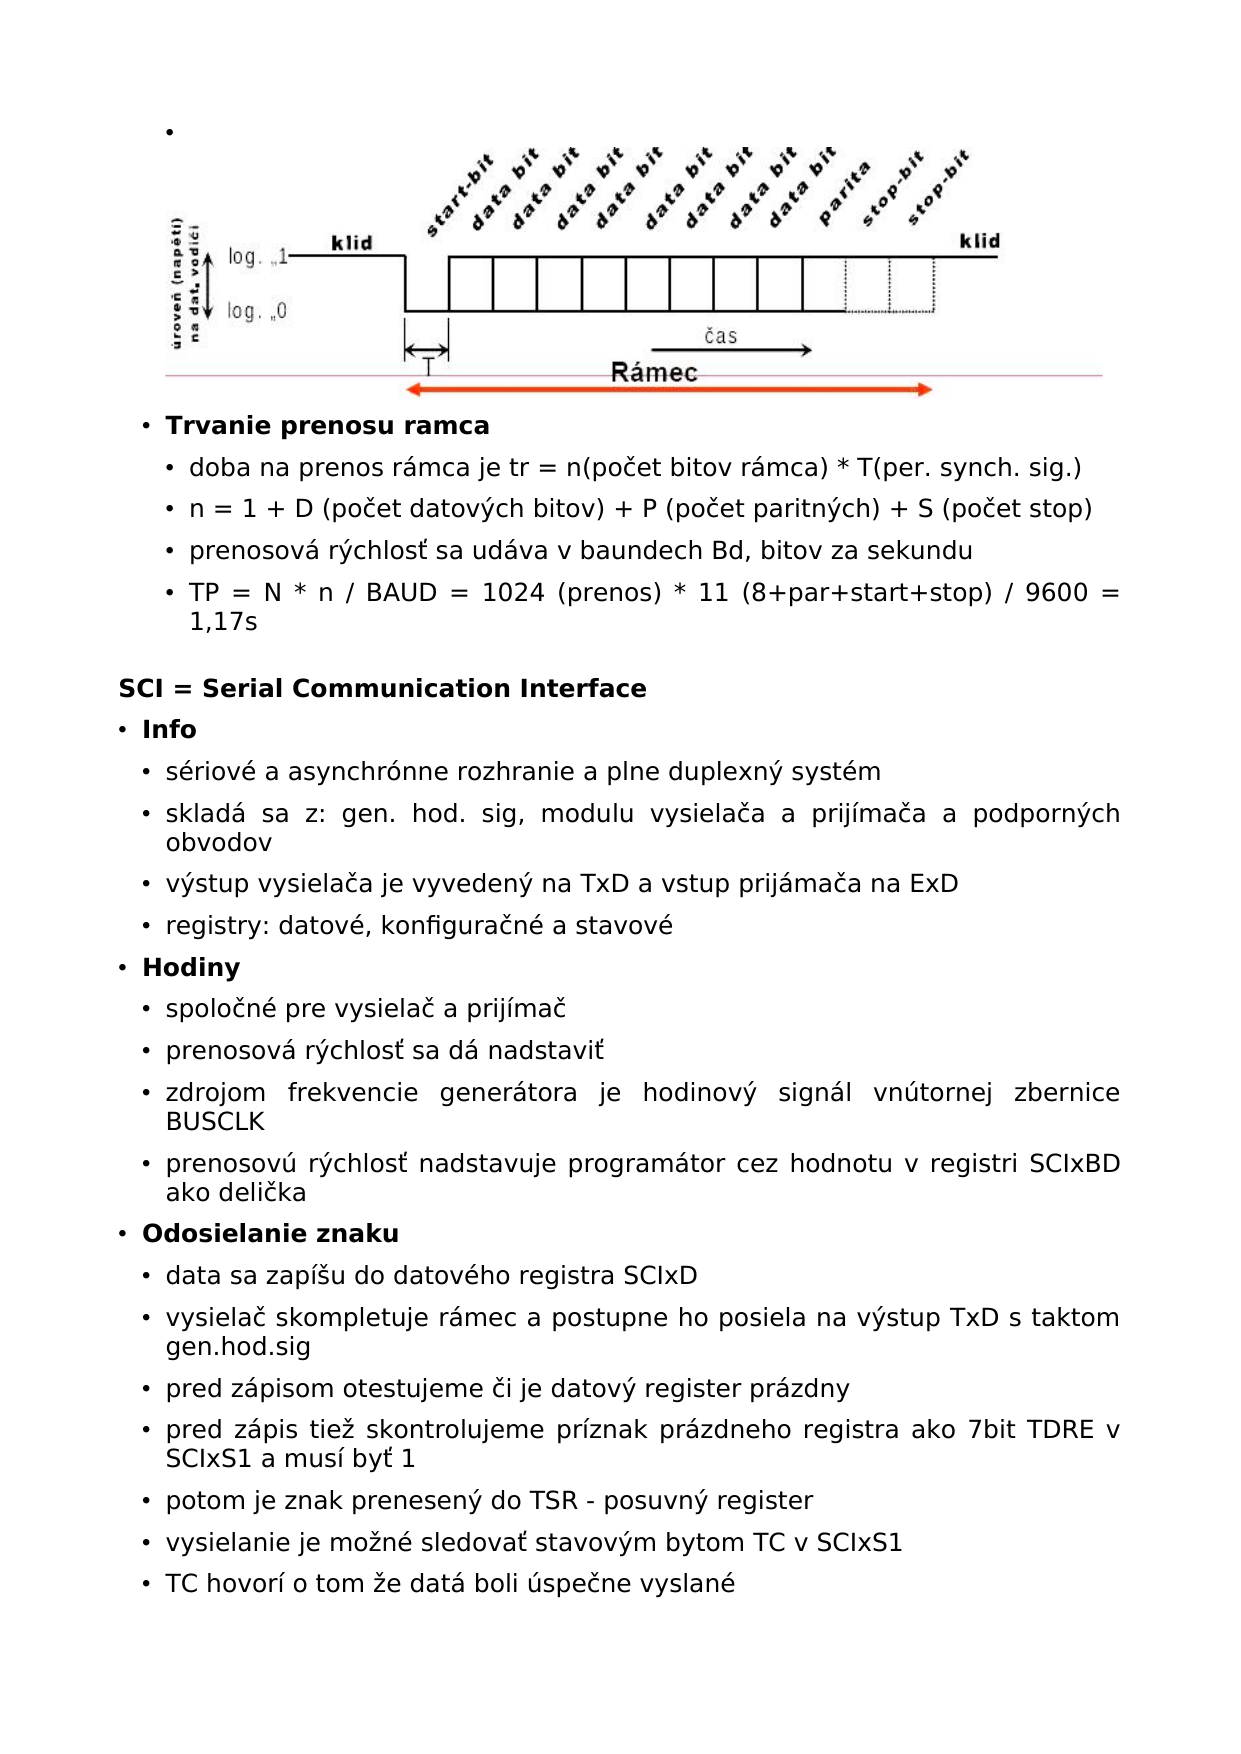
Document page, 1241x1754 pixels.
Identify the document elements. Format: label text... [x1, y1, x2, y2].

list prenosová rýchlosť sa udáva v baundech Bd, bitov za sekundu [165, 536, 1122, 566]
list výstup vysielača je vyvedený na TxD a vstup prijámača na ExD [142, 870, 1122, 899]
list pred zápis tiež skontrolujeme príznak prázdneho registra ako 7bit TDRE v SCIxS1 a musí byť 1 [142, 1416, 1122, 1474]
list zdrojom frekvencie generátora je hodinový signál vnútornej zbernice BUSCLK [142, 1078, 1122, 1136]
list Hodiny [118, 953, 1122, 982]
list vysielanie je možné sledovať stavovým bytom TC v SCIxS1 [142, 1528, 1122, 1557]
picture [165, 147, 1103, 399]
list doba na prenos rámca je tr = n(počet bitov rámca) * T(per. synch. sig.) [165, 453, 1122, 482]
list registry: datové, konfiguračné a stavové [142, 911, 1122, 941]
list prenosovú rýchlosť nadstavuje programátor cez hodnotu v registri SCIxBD ako delička [142, 1149, 1122, 1207]
list Info [118, 716, 1122, 745]
list Trvanie prenosu ramca [142, 411, 1122, 441]
list prenosová rýchlosť sa dá nadstaviť [142, 1036, 1122, 1066]
list vysielač skompletuje rámec a postupne ho posiela na výstup TxD s taktom gen.hod.sig [142, 1303, 1122, 1361]
list n = 1 + D (počet datových bitov) + P (počet paritných) + S (počet stop) [165, 495, 1122, 524]
subtitle SCI = Serial Communication Interface [118, 674, 1122, 703]
list sériové a asynchrónne rozhranie a plne duplexný systém [142, 757, 1122, 786]
list skladá sa z: gen. hod. sig, modulu vysielača a prijímača a podporných obvodov [142, 799, 1122, 857]
list data sa zapíšu do datového registra SCIxD [142, 1261, 1122, 1291]
list Odosielanie znaku [118, 1220, 1122, 1249]
list TC hovorí o tom že datá boli úspečne vyslané [142, 1570, 1122, 1599]
list pred zápisom otestujeme či je datový register prázdny [142, 1374, 1122, 1403]
list TP = N * n / BAUD = 1024 (prenos) * 11 (8+par+start+stop) / 9600 = 1,17s [165, 578, 1122, 636]
list potom je znak prenesený do TSR - posuvný register [142, 1486, 1122, 1516]
list spoločné pre vysielač a prijímač [142, 995, 1122, 1024]
